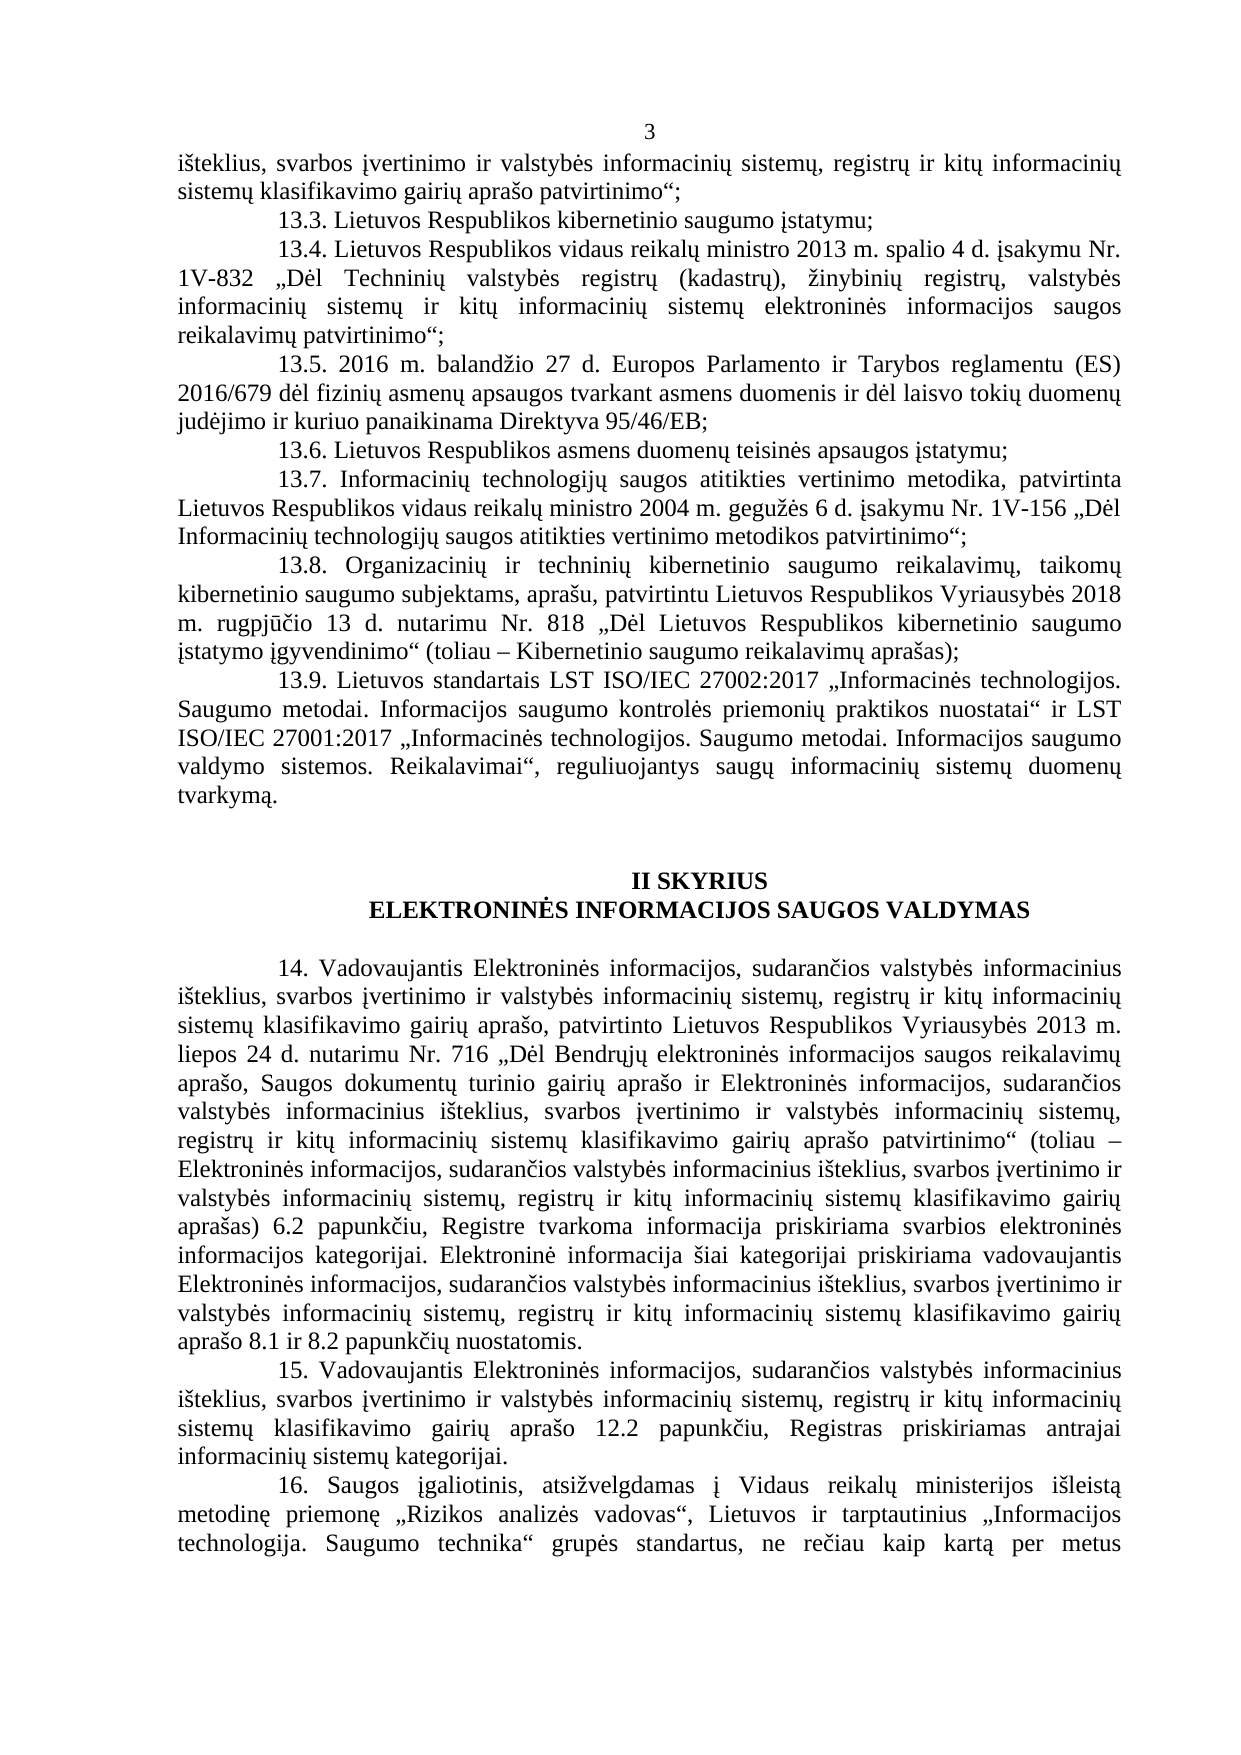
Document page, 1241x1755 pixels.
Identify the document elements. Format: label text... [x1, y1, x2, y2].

text ELEKTRONINĖS INFORMACIJOS SAUGOS VALDYMAS [177, 895, 1122, 924]
text 13.5. 2016 m. balandžio 27 d. Europos Parlamento ir Tarybos reglamentu (ES) 2016/679 dėl fizinių asmenų apsaugos tvarkant asmens duomenis ir dėl laisvo tokių duomenų judėjimo ir kuriuo panaikinama Direktyva 95/46/EB; [177, 349, 1122, 435]
text II SKYRIUS [177, 866, 1122, 895]
text 13.4. Lietuvos Respublikos vidaus reikalų ministro 2013 m. spalio 4 d. įsakymu Nr. 1V-832 „Dėl Techninių valstybės registrų (kadastrų), žinybinių registrų, valstybės informacinių sistemų ir kitų informacinių sistemų elektroninės informacijos saugos reikalavimų patvirtinimo“; [177, 234, 1122, 349]
text 14. Vadovaujantis Elektroninės informacijos, sudarančios valstybės informacinius išteklius, svarbos įvertinimo ir valstybės informacinių sistemų, registrų ir kitų informacinių sistemų klasifikavimo gairių aprašo, patvirtinto Lietuvos Respublikos Vyriausybės 2013 m. liepos 24 d. nutarimu Nr. 716 „Dėl Bendrųjų elektroninės informacijos saugos reikalavimų aprašo, Saugos dokumentų turinio gairių aprašo ir Elektroninės informacijos, sudarančios valstybės informacinius išteklius, svarbos įvertinimo ir valstybės informacinių sistemų, registrų ir kitų informacinių sistemų klasifikavimo gairių aprašo patvirtinimo“ (toliau – Elektroninės informacijos, sudarančios valstybės informacinius išteklius, svarbos įvertinimo ir valstybės informacinių sistemų, registrų ir kitų informacinių sistemų klasifikavimo gairių aprašas) 6.2 papunkčiu, Registre tvarkoma informacija priskiriama svarbios elektroninės informacijos kategorijai. Elektroninė informacija šiai kategorijai priskiriama vadovaujantis Elektroninės informacijos, sudarančios valstybės informacinius išteklius, svarbos įvertinimo ir valstybės informacinių sistemų, registrų ir kitų informacinių sistemų klasifikavimo gairių aprašo 8.1 ir 8.2 papunkčių nuostatomis. [177, 953, 1122, 1355]
text 13.9. Lietuvos standartais LST ISO/IEC 27002:2017 „Informacinės technologijos. Saugumo metodai. Informacijos saugumo kontrolės priemonių praktikos nuostatai“ ir LST ISO/IEC 27001:2017 „Informacinės technologijos. Saugumo metodai. Informacijos saugumo valdymo sistemos. Reikalavimai“, reguliuojantys saugų informacinių sistemų duomenų tvarkymą. [177, 665, 1122, 809]
text 13.8. Organizacinių ir techninių kibernetinio saugumo reikalavimų, taikomų kibernetinio saugumo subjektams, aprašu, patvirtintu Lietuvos Respublikos Vyriausybės 2018 m. rugpjūčio 13 d. nutarimu Nr. 818 „Dėl Lietuvos Respublikos kibernetinio saugumo įstatymo įgyvendinimo“ (toliau – Kibernetinio saugumo reikalavimų aprašas); [177, 550, 1122, 665]
text 15. Vadovaujantis Elektroninės informacijos, sudarančios valstybės informacinius išteklius, svarbos įvertinimo ir valstybės informacinių sistemų, registrų ir kitų informacinių sistemų klasifikavimo gairių aprašo 12.2 papunkčiu, Registras priskiriamas antrajai informacinių sistemų kategorijai. [177, 1355, 1122, 1470]
text 13.3. Lietuvos Respublikos kibernetinio saugumo įstatymu; [177, 205, 1122, 234]
text 16. Saugos įgaliotinis, atsižvelgdamas į Vidaus reikalų ministerijos išleistą metodinę priemonę „Rizikos analizės vadovas“, Lietuvos ir tarptautinius „Informacijos technologija. Saugumo technika“ grupės standartus, ne rečiau kaip kartą per metus [177, 1470, 1122, 1556]
text išteklius, svarbos įvertinimo ir valstybės informacinių sistemų, registrų ir kitų informacinių sistemų klasifikavimo gairių aprašo patvirtinimo“; [177, 148, 1122, 205]
text 13.7. Informacinių technologijų saugos atitikties vertinimo metodika, patvirtinta Lietuvos Respublikos vidaus reikalų ministro 2004 m. gegužės 6 d. įsakymu Nr. 1V-156 „Dėl Informacinių technologijų saugos atitikties vertinimo metodikos patvirtinimo“; [177, 464, 1122, 550]
text 13.6. Lietuvos Respublikos asmens duomenų teisinės apsaugos įstatymu; [177, 435, 1122, 464]
